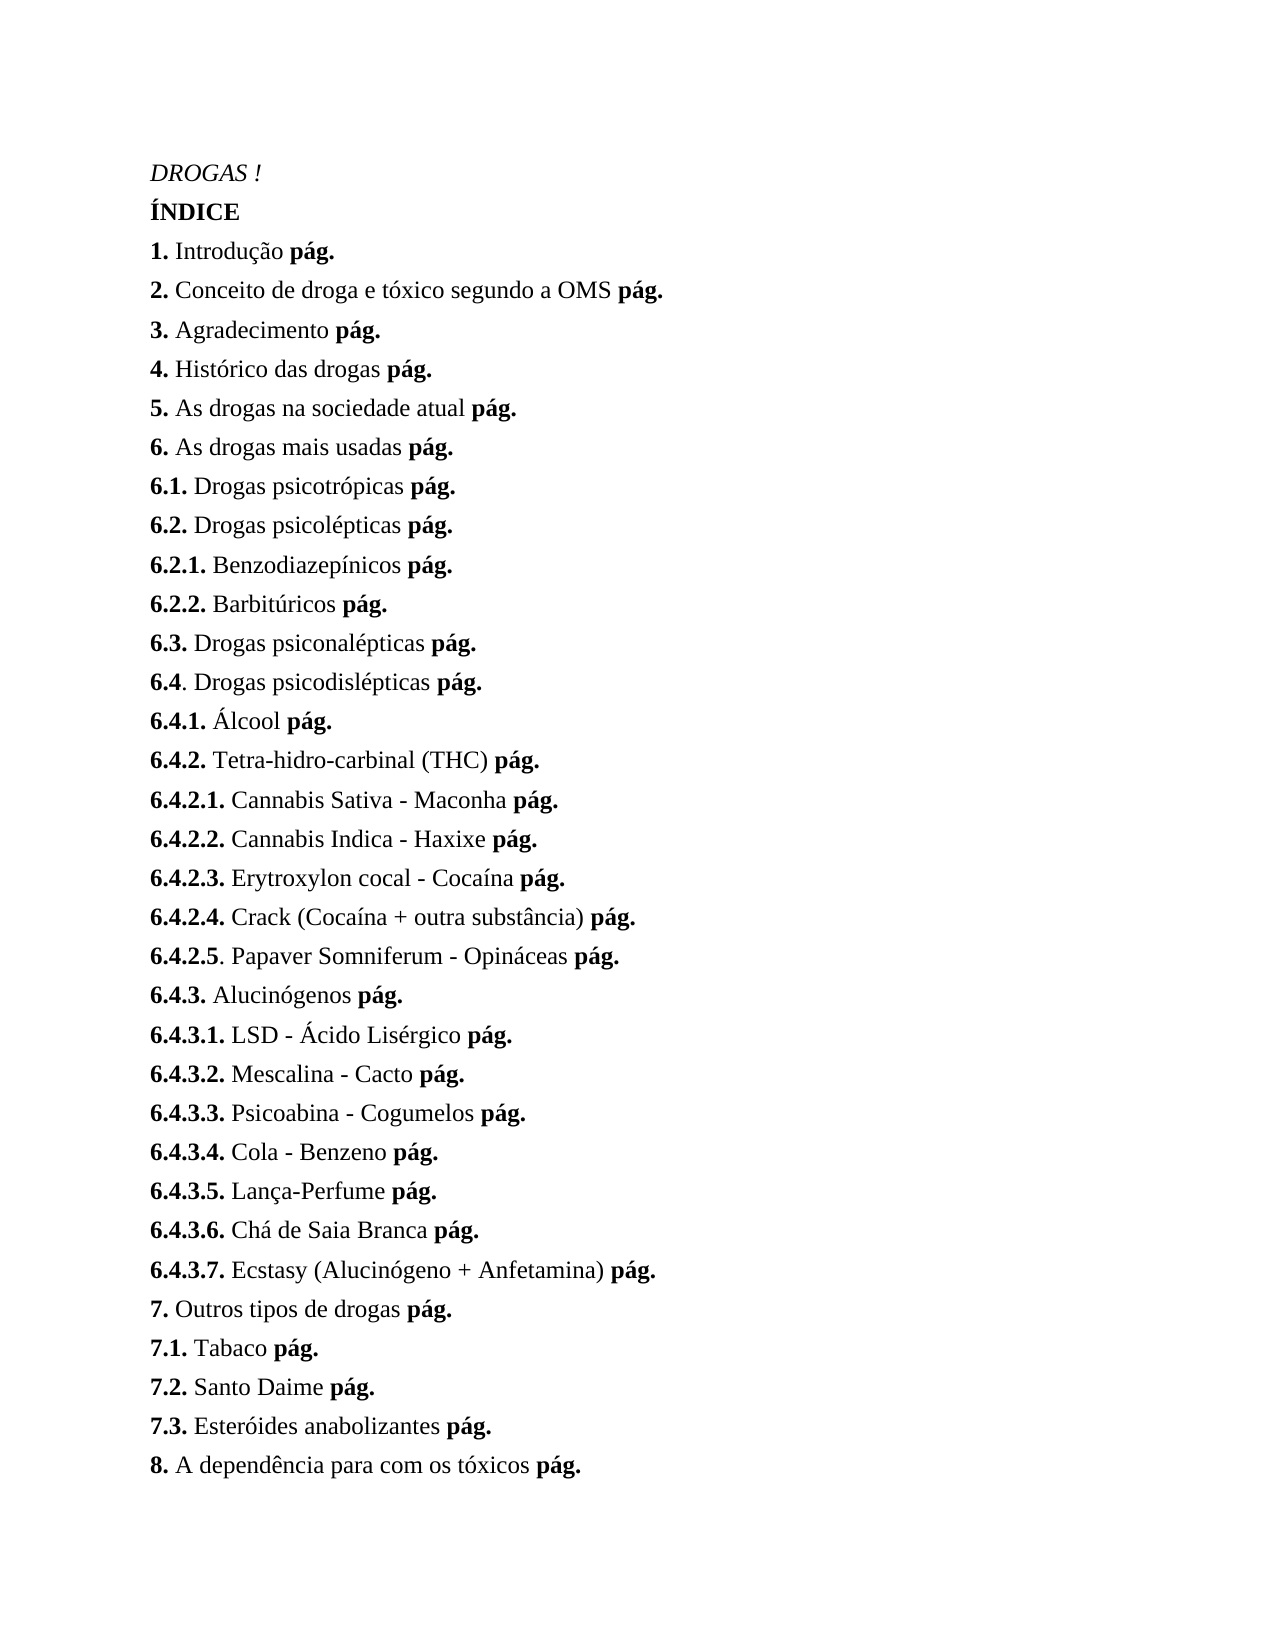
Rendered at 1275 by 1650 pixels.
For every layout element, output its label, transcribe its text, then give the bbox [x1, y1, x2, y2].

text 5. As drogas na sociedade atual pág. [150, 393, 1125, 422]
text 1. Introdução pág. [150, 236, 1125, 265]
text 6.2.2. Barbitúricos pág. [150, 589, 1125, 618]
text 7.3. Esteróides anabolizantes pág. [150, 1411, 1125, 1440]
text 6.4.3.4. Cola - Benzeno pág. [150, 1137, 1125, 1166]
text 6.3. Drogas psiconalépticas pág. [150, 628, 1125, 657]
text 2. Conceito de droga e tóxico segundo a OMS pág. [150, 276, 1125, 304]
text 6.4.1. Álcool pág. [150, 706, 1125, 735]
text ÍNDICE [150, 197, 1125, 226]
text DROGAS ! [150, 158, 1125, 187]
text 6.4.2.5. Papaver Somniferum - Opináceas pág. [150, 941, 1125, 970]
text 6.4.3.2. Mescalina - Cacto pág. [150, 1059, 1125, 1088]
text 6.4.2. Tetra-hidro-carbinal (THC) pág. [150, 746, 1125, 774]
text 6.2.1. Benzodiazepínicos pág. [150, 550, 1125, 578]
text 6.2. Drogas psicolépticas pág. [150, 511, 1125, 539]
text 6.4.2.4. Crack (Cocaína + outra substância) pág. [150, 902, 1125, 931]
text 6.4.3.1. LSD - Ácido Lisérgico pág. [150, 1020, 1125, 1048]
text 7.2. Santo Daime pág. [150, 1372, 1125, 1401]
text 6.4.2.2. Cannabis Indica - Haxixe pág. [150, 824, 1125, 853]
text 6.4.3.6. Chá de Saia Branca pág. [150, 1216, 1125, 1244]
text 6.4. Drogas psicodislépticas pág. [150, 667, 1125, 696]
text 6. As drogas mais usadas pág. [150, 432, 1125, 461]
text 6.4.3.7. Ecstasy (Alucinógeno + Anfetamina) pág. [150, 1255, 1125, 1283]
text 6.4.2.3. Erytroxylon cocal - Cocaína pág. [150, 863, 1125, 892]
text 6.1. Drogas psicotrópicas pág. [150, 471, 1125, 500]
text 3. Agradecimento pág. [150, 315, 1125, 343]
text 8. A dependência para com os tóxicos pág. [150, 1451, 1125, 1479]
text 6.4.3.3. Psicoabina - Cogumelos pág. [150, 1098, 1125, 1127]
text 7.1. Tabaco pág. [150, 1333, 1125, 1362]
text 6.4.2.1. Cannabis Sativa - Maconha pág. [150, 785, 1125, 813]
text 6.4.3.5. Lança-Perfume pág. [150, 1176, 1125, 1205]
text 7. Outros tipos de drogas pág. [150, 1294, 1125, 1323]
text 6.4.3. Alucinógenos pág. [150, 981, 1125, 1009]
text 4. Histórico das drogas pág. [150, 354, 1125, 383]
